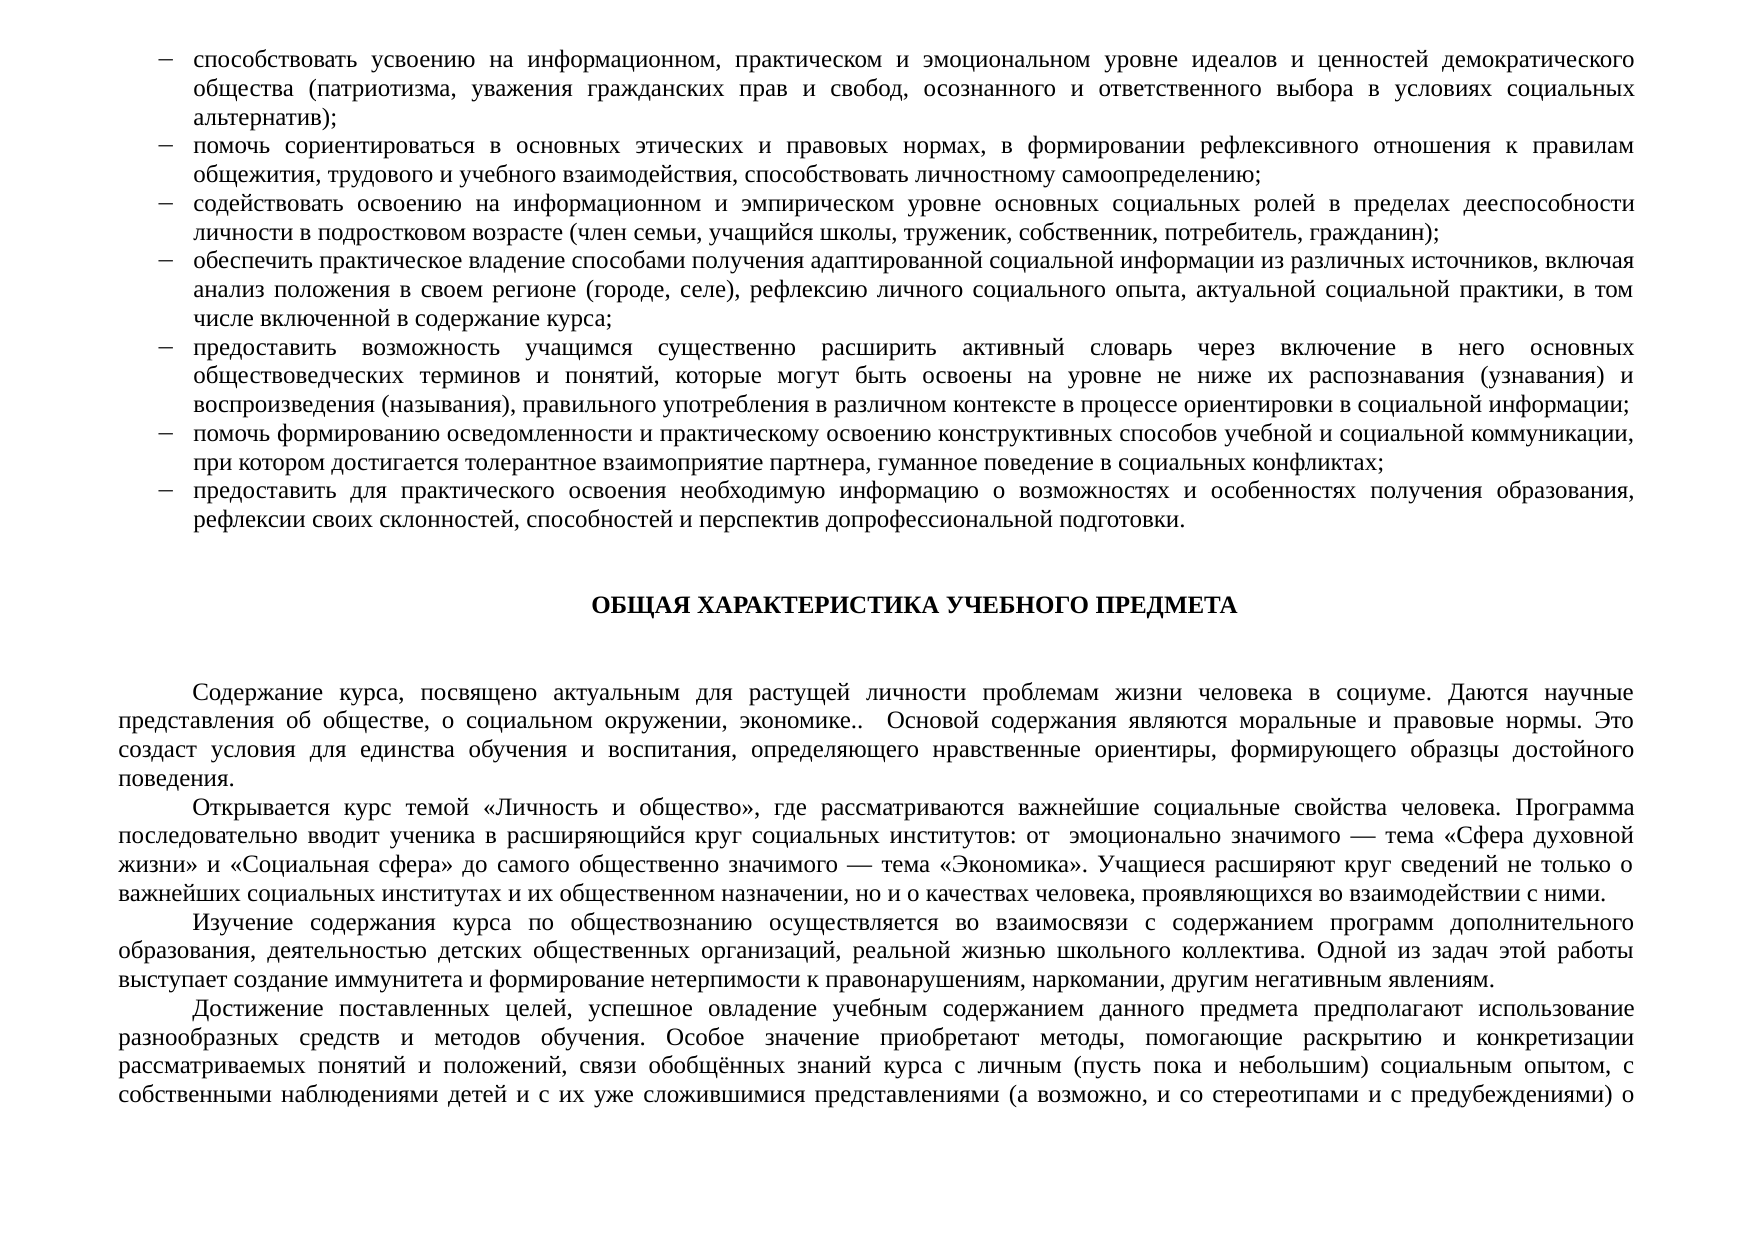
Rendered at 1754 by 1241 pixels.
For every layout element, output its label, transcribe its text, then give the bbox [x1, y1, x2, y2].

list способствовать усвоению на информационном, практическом и эмоциональном уровне идеалов и ценностей демократического общества (патриотизма, уважения гражданских прав и свобод, осознанного и ответственного выбора в условиях социальных альтернатив); [156, 44, 1636, 131]
list содействовать освоению на информационном и эмпирическом уровне основных социальных ролей в пределах дееспособности личности в подростковом возрасте (член семьи, учащийся школы, труженик, собственник, потребитель, гражданин); [156, 188, 1636, 246]
list обеспечить практическое владение способами получения адаптированной социальной информации из различных источников, включая анализ положения в своем регионе (городе, селе), рефлексию личного социального опыта, актуальной социальной практики, в том числе включенной в содержание курса; [156, 246, 1636, 332]
text Достижение поставленных целей, успешное овладение учебным содержанием данного предмета предполагают использование разнообразных средств и методов обучения. Особое значение приобретают методы, помогающие раскрытию и конкретизации рассматриваемых понятий и положений, связи обобщённых знаний курса с личным (пусть пока и небольшим) социальным опытом, с собственными наблюдениями детей и с их уже сложившимися представлениями (а возможно, и со стереотипами и с предубеждениями) о [118, 993, 1636, 1108]
list предоставить возможность учащимся существенно расширить активный словарь через включение в него основных обществоведческих терминов и понятий, которые могут быть освоены на уровне не ниже их распознавания (узнавания) и воспроизведения (называния), правильного употребления в различном контексте в процессе ориентировки в социальной информации; [156, 332, 1636, 418]
text Открывается курс темой «Личность и общество», где рассматриваются важнейшие социальные свойства человека. Программа последовательно вводит ученика в расширяющийся круг социальных институтов: от эмоционально значимого — тема «Сфера духовной жизни» и «Социальная сфера» до самого общественно значимого — тема «Экономика». Учащиеся расширяют круг сведений не только о важнейших социальных институтах и их общественном назначении, но и о качествах человека, проявляющихся во взаимодействии с ними. [118, 792, 1636, 907]
text Содержание курса, посвящено актуальным для растущей личности проблемам жизни человека в социуме. Даются научные представления об обществе, о социальном окружении, экономике.. Основой содержания являются моральные и правовые нормы. Это создаст условия для единства обучения и воспитания, определяющего нравственные ориентиры, формирующего образцы достойного поведения. [118, 677, 1636, 792]
list предоставить для практического освоения необходимую информацию о возможностях и особенностях получения образования, рефлексии своих склонностей, способностей и перспектив допрофессиональной подготовки. [156, 476, 1636, 533]
text ОБЩАЯ ХАРАКТЕРИСТИКА УЧЕБНОГО ПРЕДМЕТА [193, 591, 1636, 619]
text Изучение содержания курса по обществознанию осуществляется во взаимосвязи с содержанием программ дополнительного образования, деятельностью детских общественных организаций, реальной жизнью школьного коллектива. Одной из задач этой работы выступает создание иммунитета и формирование нетерпимости к правонарушениям, наркомании, другим негативным явлениям. [118, 907, 1636, 993]
list помочь сориентироваться в основных этических и правовых нормах, в формировании рефлексивного отношения к правилам общежития, трудового и учебного взаимодействия, способствовать личностному самоопределению; [156, 131, 1636, 188]
list помочь формированию осведомленности и практическому освоению конструктивных способов учебной и социальной коммуникации, при котором достигается толерантное взаимоприятие партнера, гуманное поведение в социальных конфликтах; [156, 418, 1636, 476]
